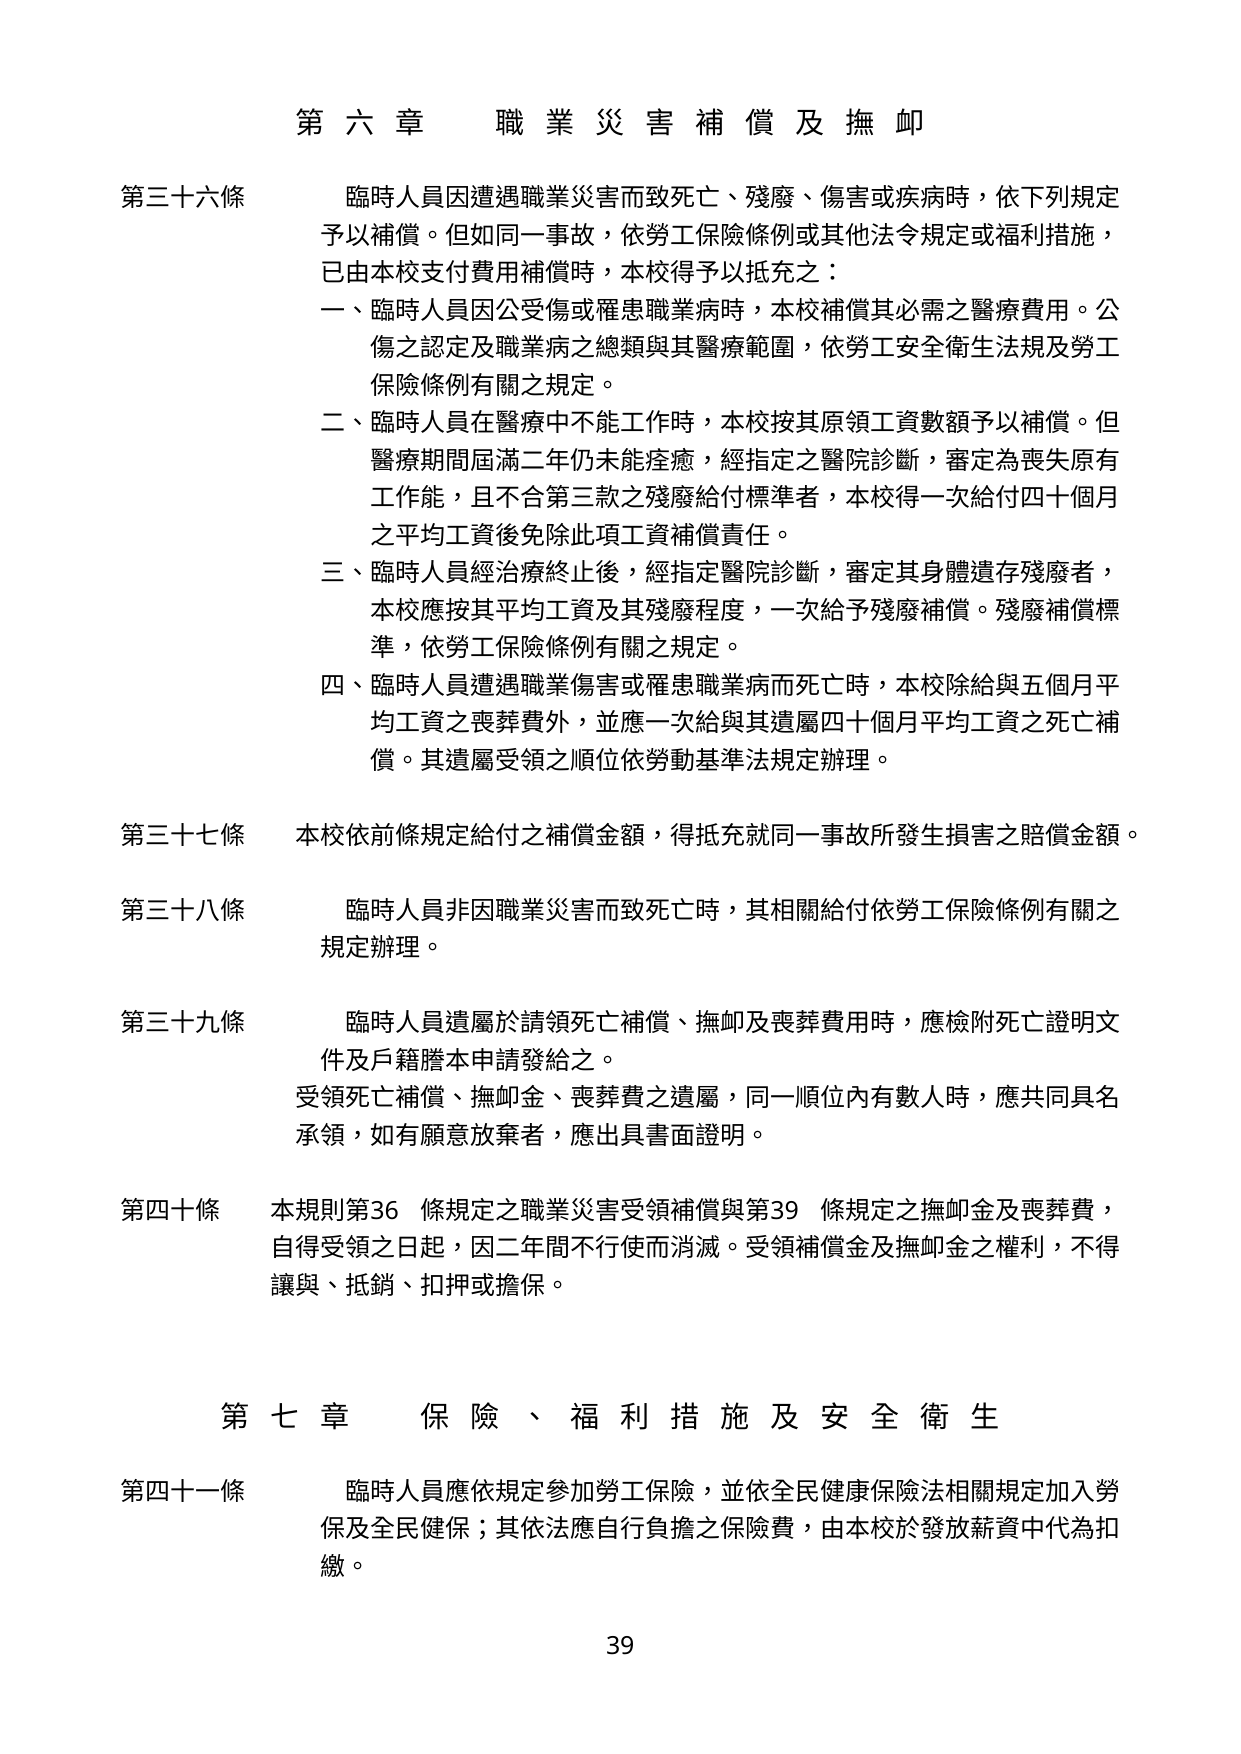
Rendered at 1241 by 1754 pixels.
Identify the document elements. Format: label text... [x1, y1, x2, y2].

text 第六章 職業災害補償及撫卹 [120, 83, 1120, 158]
list 臨時人員因遭遇職業災害而致死亡、殘廢、傷害或疾病時，依下列規定予以補償。但如同一事故，依勞工保險條例或其他法令規定或福利措施，已由本校支付費用補償時，本校得予以抵充之： [120, 177, 1120, 289]
text 四、臨時人員遭遇職業傷害或罹患職業病而死亡時，本校除給與五個月平均工資之喪葬費外，並應一次給與其遺屬四十個月平均工資之死亡補償。其遺屬受領之順位依勞動基準法規定辦理。 [299, 664, 1120, 777]
list 臨時人員應依規定參加勞工保險，並依全民健康保險法相關規定加入勞保及全民健保；其依法應自行負擔之保險費，由本校於發放薪資中代為扣繳。 [120, 1471, 1120, 1583]
text 第七章 保險、福利措施及安全衛生 [120, 1377, 1120, 1452]
list 臨時人員非因職業災害而致死亡時，其相關給付依勞工保險條例有關之規定辦理。 [120, 889, 1120, 964]
list 本規則第36條規定之職業災害受領補償與第39條規定之撫卹金及喪葬費，自得受領之日起，因二年間不行使而消滅。受領補償金及撫卹金之權利，不得讓與、抵銷、扣押或擔保。 [120, 1189, 1120, 1302]
list 臨時人員遺屬於請領死亡補償、撫卹及喪葬費用時，應檢附死亡證明文件及戶籍謄本申請發給之。 [120, 1002, 1120, 1077]
text 三、臨時人員經治療終止後，經指定醫院診斷，審定其身體遺存殘廢者，本校應按其平均工資及其殘廢程度，一次給予殘廢補償。殘廢補償標準，依勞工保險條例有關之規定。 [299, 552, 1120, 664]
list 本校依前條規定給付之補償金額，得抵充就同一事故所發生損害之賠償金額。 [120, 814, 1120, 852]
text 二、臨時人員在醫療中不能工作時，本校按其原領工資數額予以補償。但醫療期間屆滿二年仍未能痊癒，經指定之醫院診斷，審定為喪失原有工作能，且不合第三款之殘廢給付標準者，本校得一次給付四十個月之平均工資後免除此項工資補償責任。 [299, 402, 1120, 552]
text 一、臨時人員因公受傷或罹患職業病時，本校補償其必需之醫療費用。公傷之認定及職業病之總類與其醫療範圍，依勞工安全衛生法規及勞工保險條例有關之規定。 [299, 289, 1120, 402]
text 受領死亡補償、撫卹金、喪葬費之遺屬，同一順位內有數人時，應共同具名承領，如有願意放棄者，應出具書面證明。 [294, 1077, 1120, 1152]
